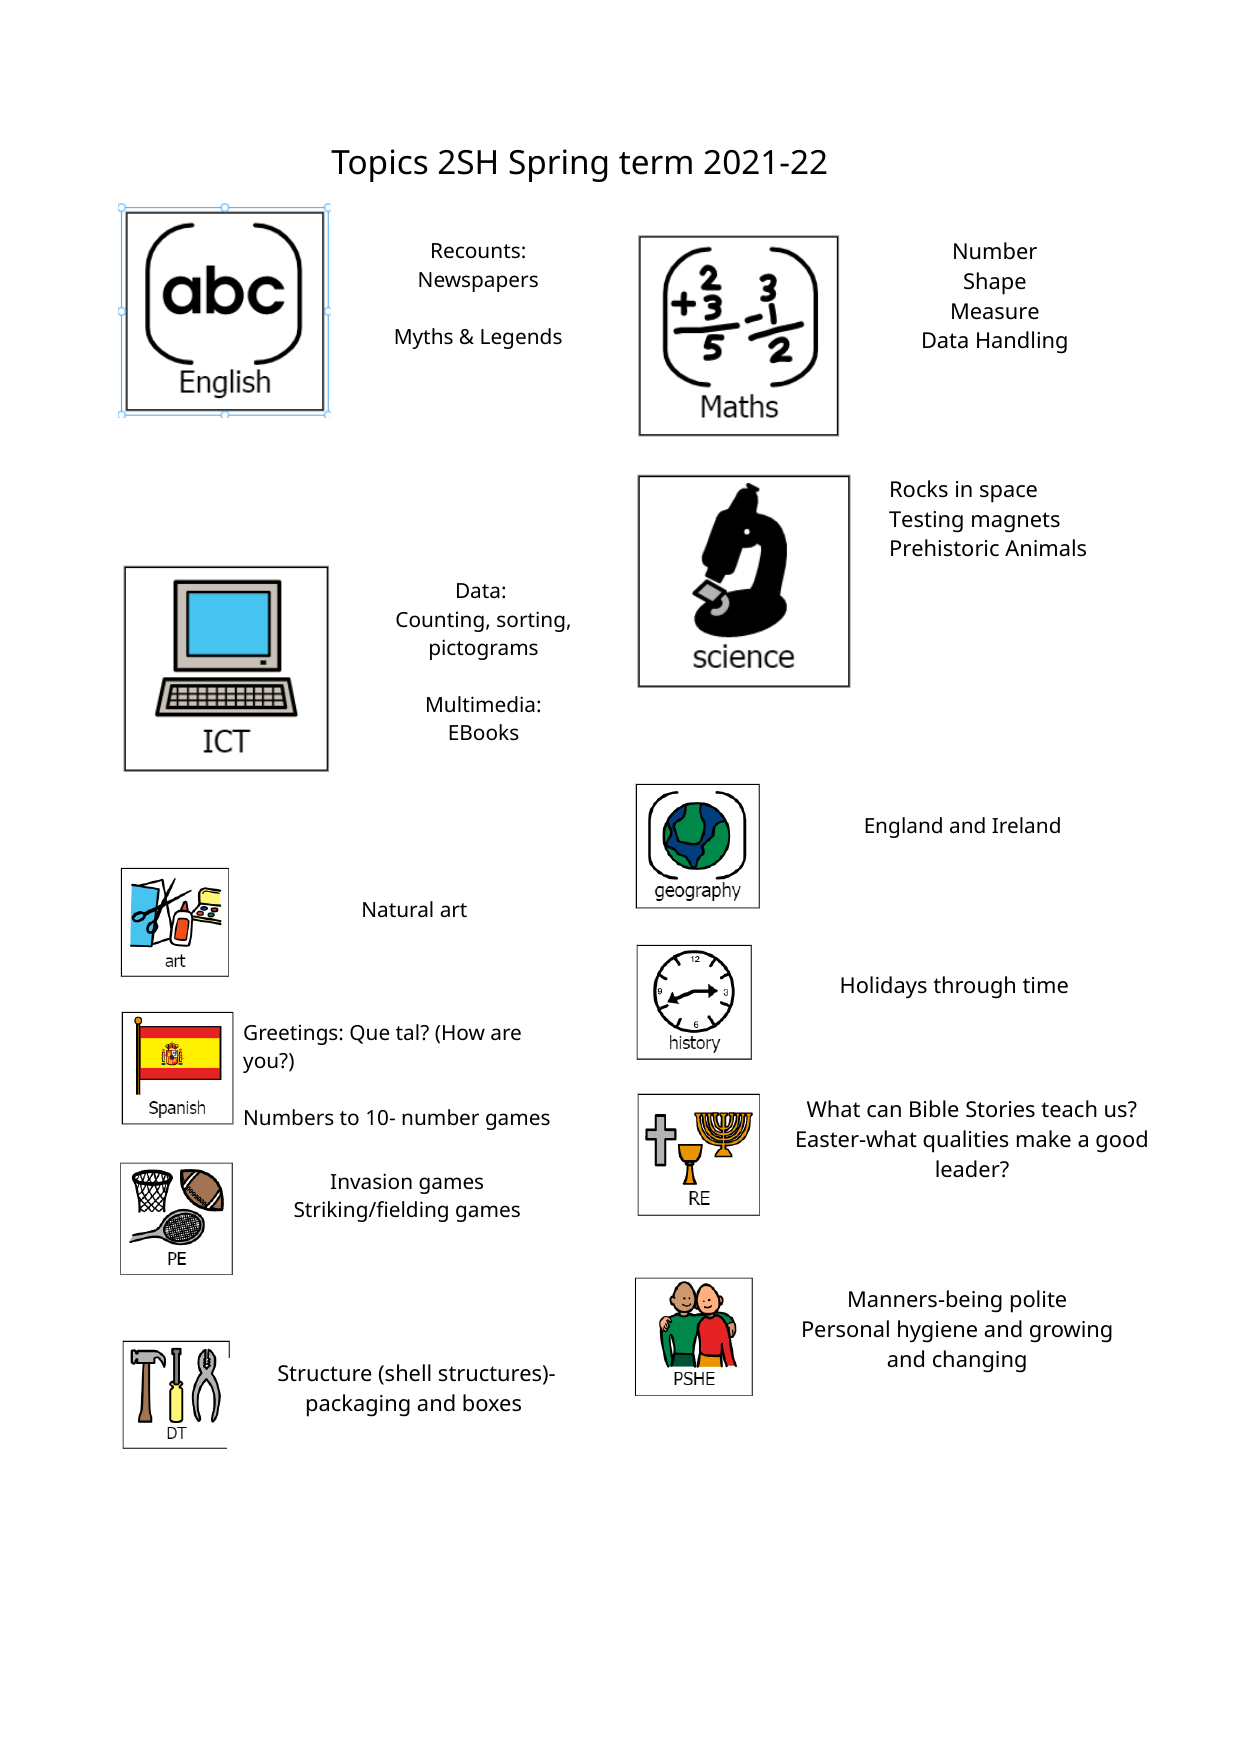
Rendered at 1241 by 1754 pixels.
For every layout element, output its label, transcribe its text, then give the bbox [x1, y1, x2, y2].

text Natural art [261, 895, 567, 923]
text Structure (shell structures)- packaging and boxes [227, 1358, 605, 1418]
text Numbers to 10- number games [243, 1103, 572, 1132]
text Recounts: Newspapers [372, 236, 584, 293]
text Easter-what qualities make a good leader? [774, 1124, 1170, 1183]
text Myths & Legends [372, 322, 584, 350]
text Holidays through time [770, 969, 1144, 999]
text Multimedia: [351, 690, 616, 718]
text Prehistoric Animals [889, 533, 1100, 563]
text Topics 2SH Spring term 2021-22 [331, 138, 859, 184]
text Counting, sorting, pictograms [351, 605, 616, 662]
text Shape [889, 266, 1100, 296]
text Rocks in space [889, 474, 1100, 504]
text Greetings: Que tal? (How are you?) [243, 1018, 572, 1075]
text England and Ireland [771, 811, 1154, 839]
text Data Handling [889, 326, 1100, 355]
text Measure [889, 296, 1100, 326]
text Testing magnets [889, 504, 1100, 533]
text EBooks [351, 718, 616, 747]
text Personal hygiene and growing and changing [782, 1314, 1133, 1374]
text Striking/fielding games [242, 1195, 572, 1224]
text Number [889, 236, 1100, 266]
text Invasion games [242, 1167, 572, 1195]
text What can Bible Stories teach us? [774, 1094, 1170, 1124]
text Manners-being polite [782, 1284, 1133, 1314]
text Data: [351, 576, 616, 605]
